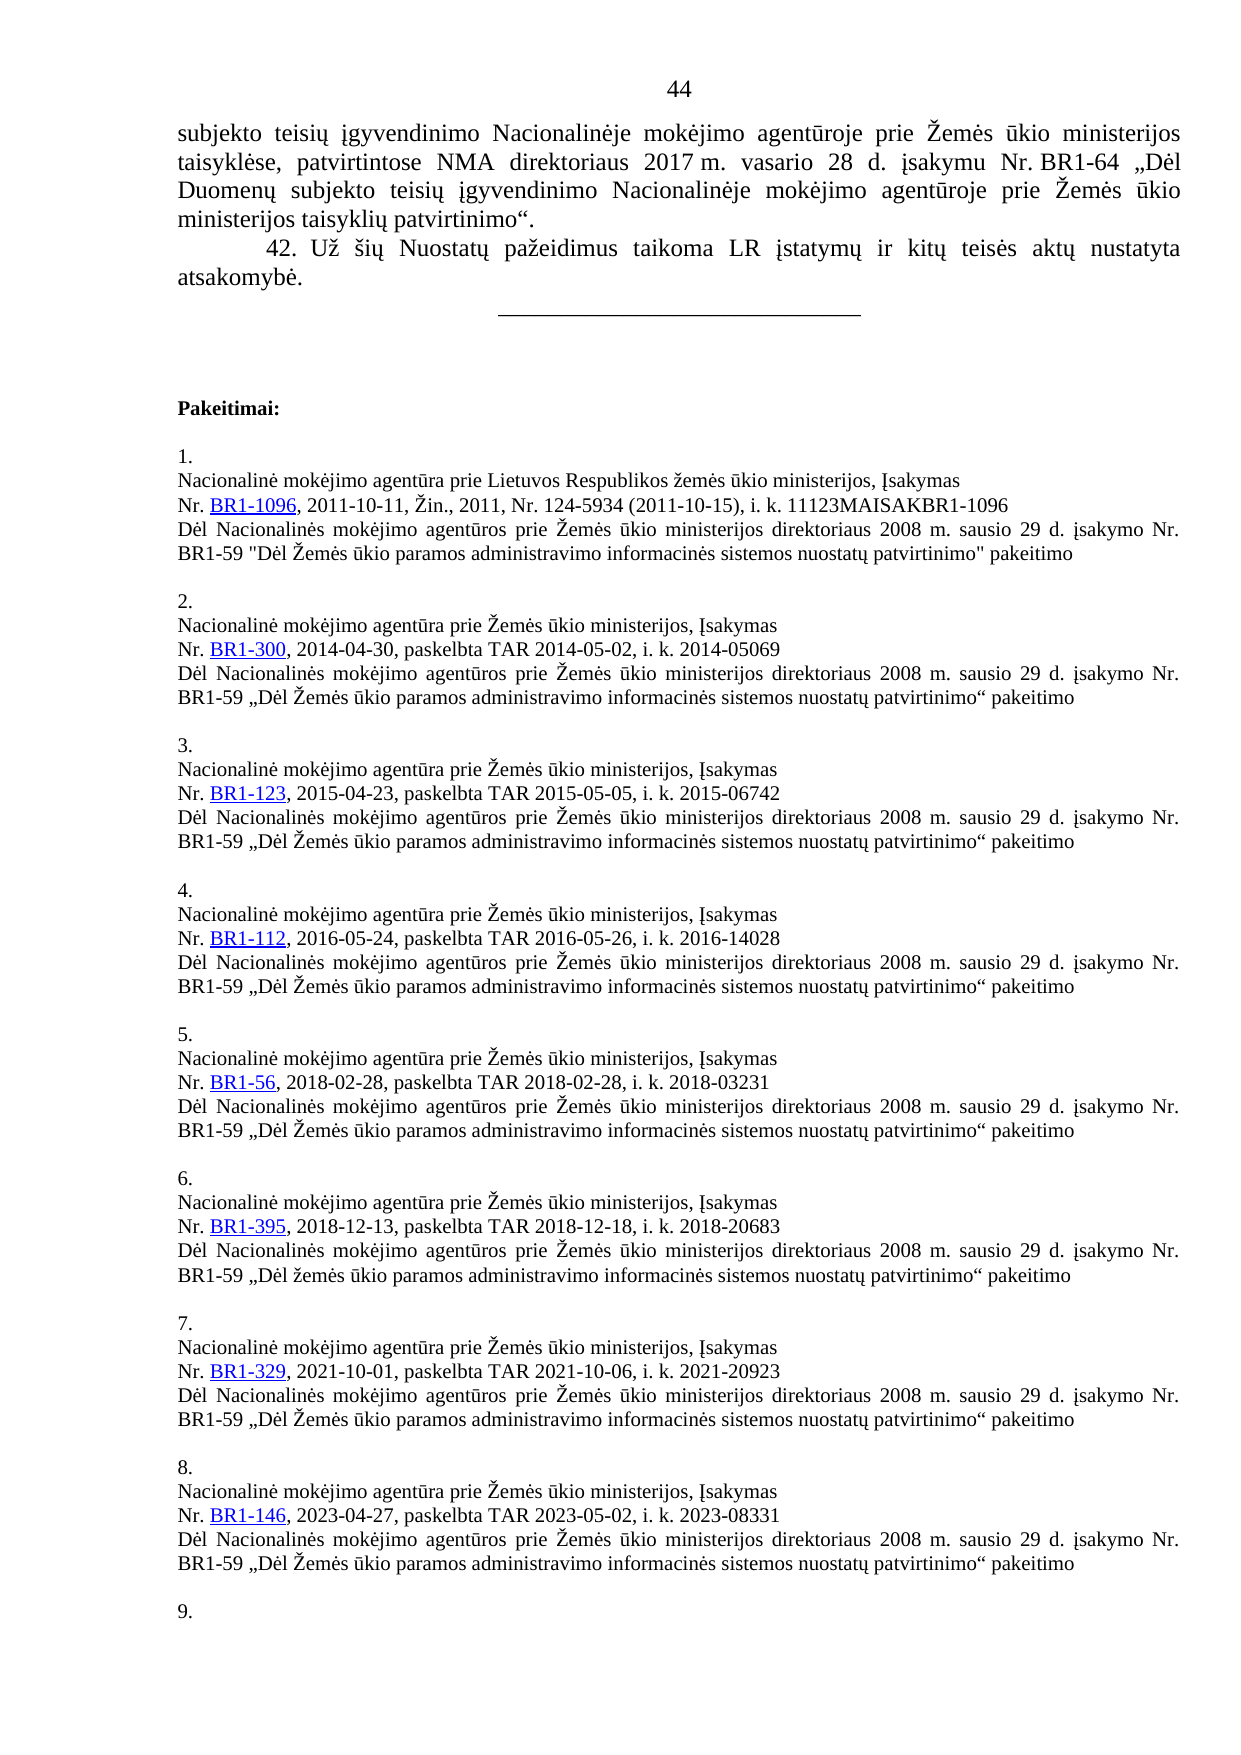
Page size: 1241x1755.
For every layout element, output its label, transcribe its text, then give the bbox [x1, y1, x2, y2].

text 3. [177, 733, 1181, 757]
text Dėl Nacionalinės mokėjimo agentūros prie Žemės ūkio ministerijos direktoriaus 2008 m. sausio 29 d. įsakymo Nr. BR1-59 "Dėl Žemės ūkio paramos administravimo informacinės sistemos nuostatų patvirtinimo" pakeitimo [177, 517, 1181, 565]
text Nr. BR1-329, 2021-10-01, paskelbta TAR 2021-10-06, i. k. 2021-20923 [177, 1359, 1181, 1383]
text Nr. BR1-395, 2018-12-13, paskelbta TAR 2018-12-18, i. k. 2018-20683 [177, 1214, 1181, 1238]
text 7. [177, 1311, 1181, 1335]
text _____________________________ [177, 291, 1181, 319]
text 4. [177, 877, 1181, 902]
text 8. [177, 1455, 1181, 1479]
text 9. [177, 1599, 1181, 1623]
text 2. [177, 589, 1181, 613]
text 6. [177, 1166, 1181, 1190]
text Nr. BR1-123, 2015-04-23, paskelbta TAR 2015-05-05, i. k. 2015-06742 [177, 781, 1181, 805]
text Nacionalinė mokėjimo agentūra prie Žemės ūkio ministerijos, Įsakymas [177, 1190, 1181, 1214]
text Dėl Nacionalinės mokėjimo agentūros prie Žemės ūkio ministerijos direktoriaus 2008 m. sausio 29 d. įsakymo Nr. BR1-59 „Dėl Žemės ūkio paramos administravimo informacinės sistemos nuostatų patvirtinimo“ pakeitimo [177, 805, 1181, 853]
text Nacionalinė mokėjimo agentūra prie Žemės ūkio ministerijos, Įsakymas [177, 613, 1181, 637]
text Nacionalinė mokėjimo agentūra prie Lietuvos Respublikos žemės ūkio ministerijos, Įsakymas [177, 468, 1181, 492]
text Nr. BR1-56, 2018-02-28, paskelbta TAR 2018-02-28, i. k. 2018-03231 [177, 1070, 1181, 1094]
text Nacionalinė mokėjimo agentūra prie Žemės ūkio ministerijos, Įsakymas [177, 902, 1181, 926]
text 1. [177, 444, 1181, 468]
text Dėl Nacionalinės mokėjimo agentūros prie Žemės ūkio ministerijos direktoriaus 2008 m. sausio 29 d. įsakymo Nr. BR1-59 „Dėl Žemės ūkio paramos administravimo informacinės sistemos nuostatų patvirtinimo“ pakeitimo [177, 950, 1181, 998]
text 42. Už šių Nuostatų pažeidimus taikoma LR įstatymų ir kitų teisės aktų nustatyta atsakomybė. [177, 233, 1181, 291]
text Nr. BR1-146, 2023-04-27, paskelbta TAR 2023-05-02, i. k. 2023-08331 [177, 1503, 1181, 1527]
text Nacionalinė mokėjimo agentūra prie Žemės ūkio ministerijos, Įsakymas [177, 757, 1181, 781]
text Dėl Nacionalinės mokėjimo agentūros prie Žemės ūkio ministerijos direktoriaus 2008 m. sausio 29 d. įsakymo Nr. BR1-59 „Dėl Žemės ūkio paramos administravimo informacinės sistemos nuostatų patvirtinimo“ pakeitimo [177, 1383, 1181, 1431]
text Dėl Nacionalinės mokėjimo agentūros prie Žemės ūkio ministerijos direktoriaus 2008 m. sausio 29 d. įsakymo Nr. BR1-59 „Dėl žemės ūkio paramos administravimo informacinės sistemos nuostatų patvirtinimo“ pakeitimo [177, 1238, 1181, 1287]
text Pakeitimai: [177, 396, 1181, 420]
text Dėl Nacionalinės mokėjimo agentūros prie Žemės ūkio ministerijos direktoriaus 2008 m. sausio 29 d. įsakymo Nr. BR1-59 „Dėl Žemės ūkio paramos administravimo informacinės sistemos nuostatų patvirtinimo“ pakeitimo [177, 661, 1181, 709]
text Dėl Nacionalinės mokėjimo agentūros prie Žemės ūkio ministerijos direktoriaus 2008 m. sausio 29 d. įsakymo Nr. BR1-59 „Dėl Žemės ūkio paramos administravimo informacinės sistemos nuostatų patvirtinimo“ pakeitimo [177, 1527, 1181, 1575]
text Nr. BR1-112, 2016-05-24, paskelbta TAR 2016-05-26, i. k. 2016-14028 [177, 926, 1181, 950]
text Nr. BR1-300, 2014-04-30, paskelbta TAR 2014-05-02, i. k. 2014-05069 [177, 637, 1181, 661]
text Nr. BR1-1096, 2011-10-11, Žin., 2011, Nr. 124-5934 (2011-10-15), i. k. 11123MAISAKBR1-1096 [177, 492, 1181, 517]
text Nacionalinė mokėjimo agentūra prie Žemės ūkio ministerijos, Įsakymas [177, 1335, 1181, 1359]
text subjekto teisių įgyvendinimo Nacionalinėje mokėjimo agentūroje prie Žemės ūkio ministerijos taisyklėse, patvirtintose NMA direktoriaus 2017 m. vasario 28 d. įsakymu Nr. BR1-64 „Dėl Duomenų subjekto teisių įgyvendinimo Nacionalinėje mokėjimo agentūroje prie Žemės ūkio ministerijos taisyklių patvirtinimo“. [177, 118, 1181, 233]
text Nacionalinė mokėjimo agentūra prie Žemės ūkio ministerijos, Įsakymas [177, 1479, 1181, 1503]
text Nacionalinė mokėjimo agentūra prie Žemės ūkio ministerijos, Įsakymas [177, 1046, 1181, 1070]
text 5. [177, 1022, 1181, 1046]
text Dėl Nacionalinės mokėjimo agentūros prie Žemės ūkio ministerijos direktoriaus 2008 m. sausio 29 d. įsakymo Nr. BR1-59 „Dėl Žemės ūkio paramos administravimo informacinės sistemos nuostatų patvirtinimo“ pakeitimo [177, 1094, 1181, 1142]
